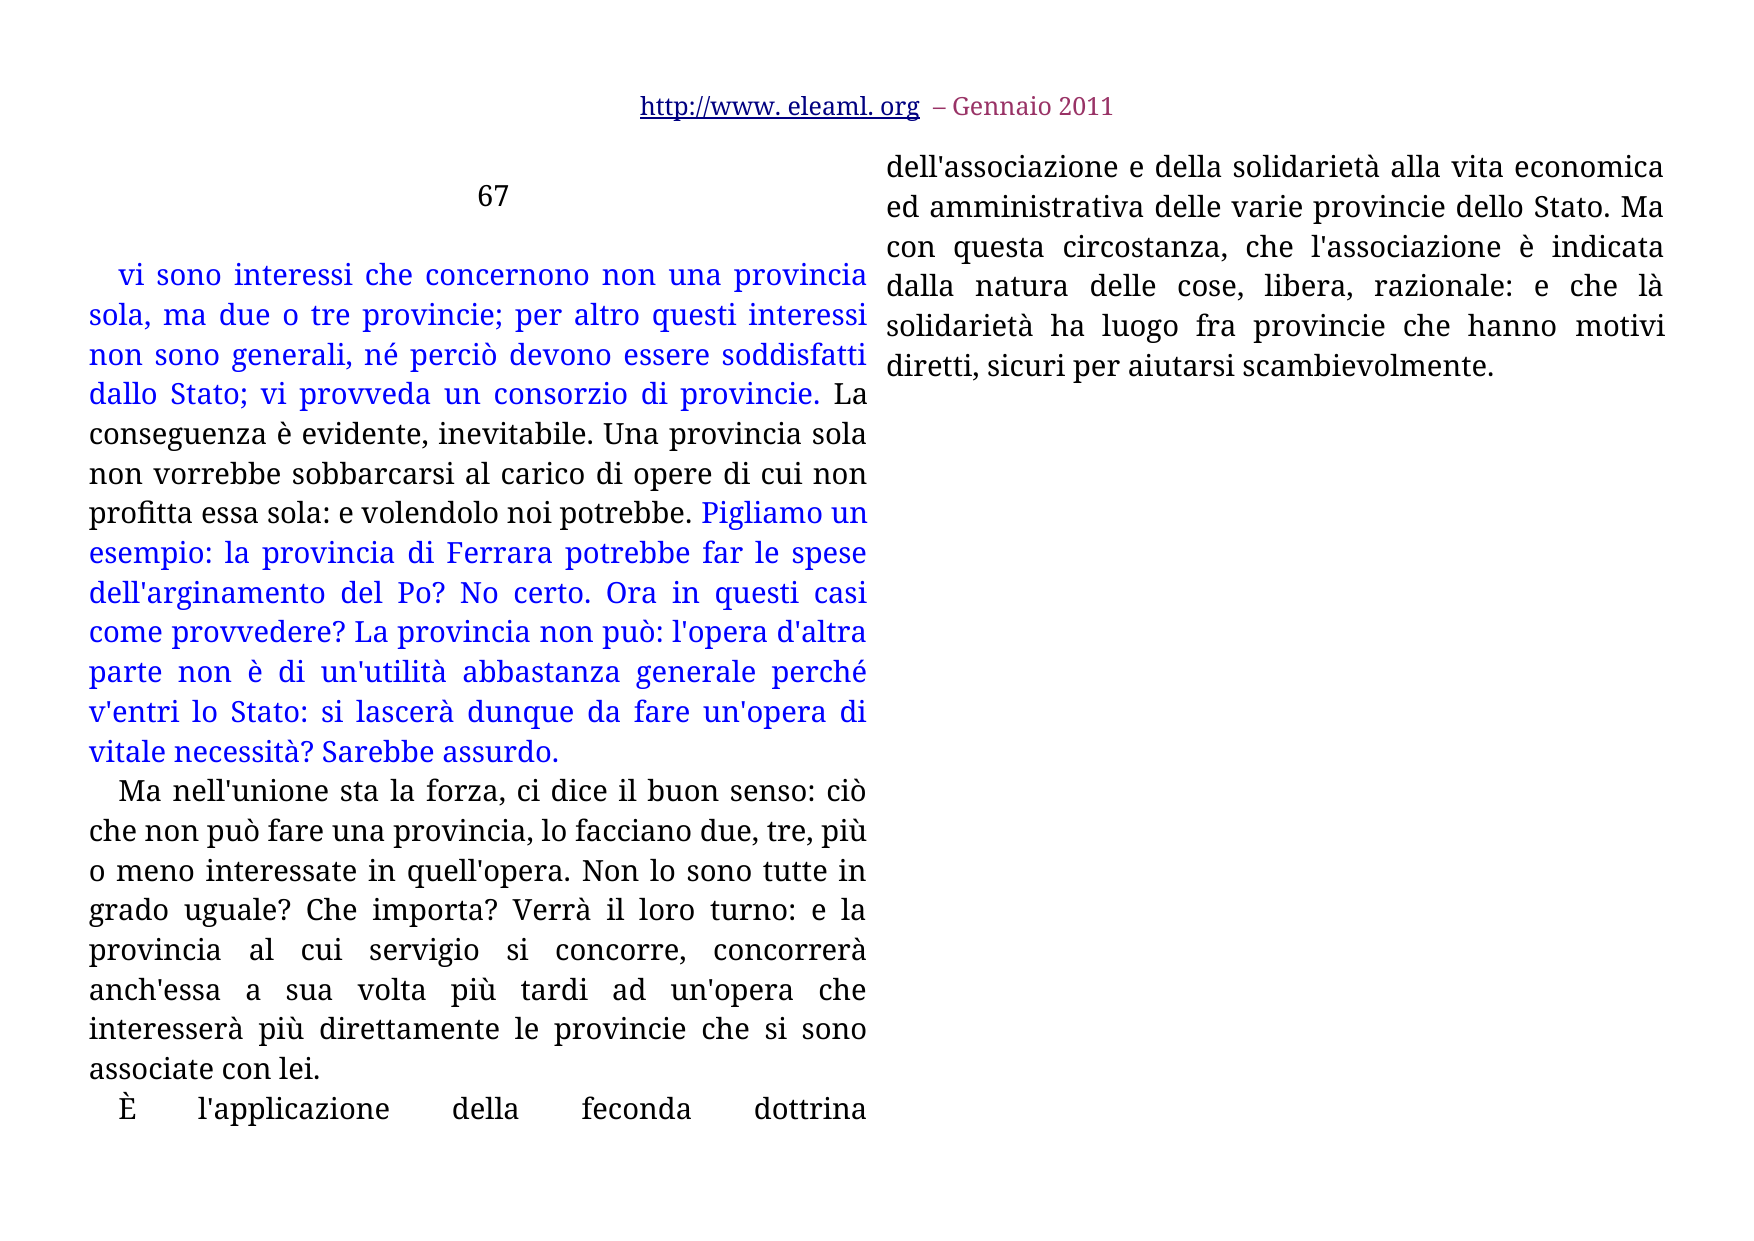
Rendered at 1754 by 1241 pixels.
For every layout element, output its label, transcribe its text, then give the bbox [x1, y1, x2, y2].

text vi sono interessi che concernono non una provincia sola, ma due o tre provincie; per altro questi interessi non sono generali, né perciò devono essere soddisfatti dallo Stato; vi provveda un consorzio di provincie. La conseguenza è evidente, inevitabile. Una provincia sola non vorrebbe sobbarcarsi al carico di opere di cui non profitta essa sola: e volendolo noi potrebbe. Pigliamo un esempio: la provincia di Ferrara potrebbe far le spese dell'arginamento del Po? No certo. Ora in questi casi come provvedere? La provincia non può: l'opera d'altra parte non è di un'utilità abbastanza generale perché v'entri lo Stato: si lascerà dunque da fare un'opera di vitale necessità? Sarebbe assurdo. [88, 254, 868, 771]
text dell'associazione e della solidarietà alla vita economica ed amministrativa delle varie provincie dello Stato. Ma con questa circostanza, che l'associazione è indicata dalla natura delle cose, libera, razionale: e che là solidarietà ha luogo fra provincie che hanno motivi diretti, sicuri per aiutarsi scambievolmente. [886, 146, 1665, 384]
text 67 [88, 175, 868, 215]
text È l'applicazione della feconda dottrina [88, 1088, 868, 1128]
text Ma nell'unione sta la forza, ci dice il buon senso: ciò che non può fare una provincia, lo facciano due, tre, più o meno interessate in quell'opera. Non lo sono tutte in grado uguale? Che importa? Verrà il loro turno: e la provincia al cui servigio si concorre, concorrerà anch'essa a sua volta più tardi ad un'opera che interesserà più direttamente le provincie che si sono associate con lei. [88, 771, 868, 1088]
